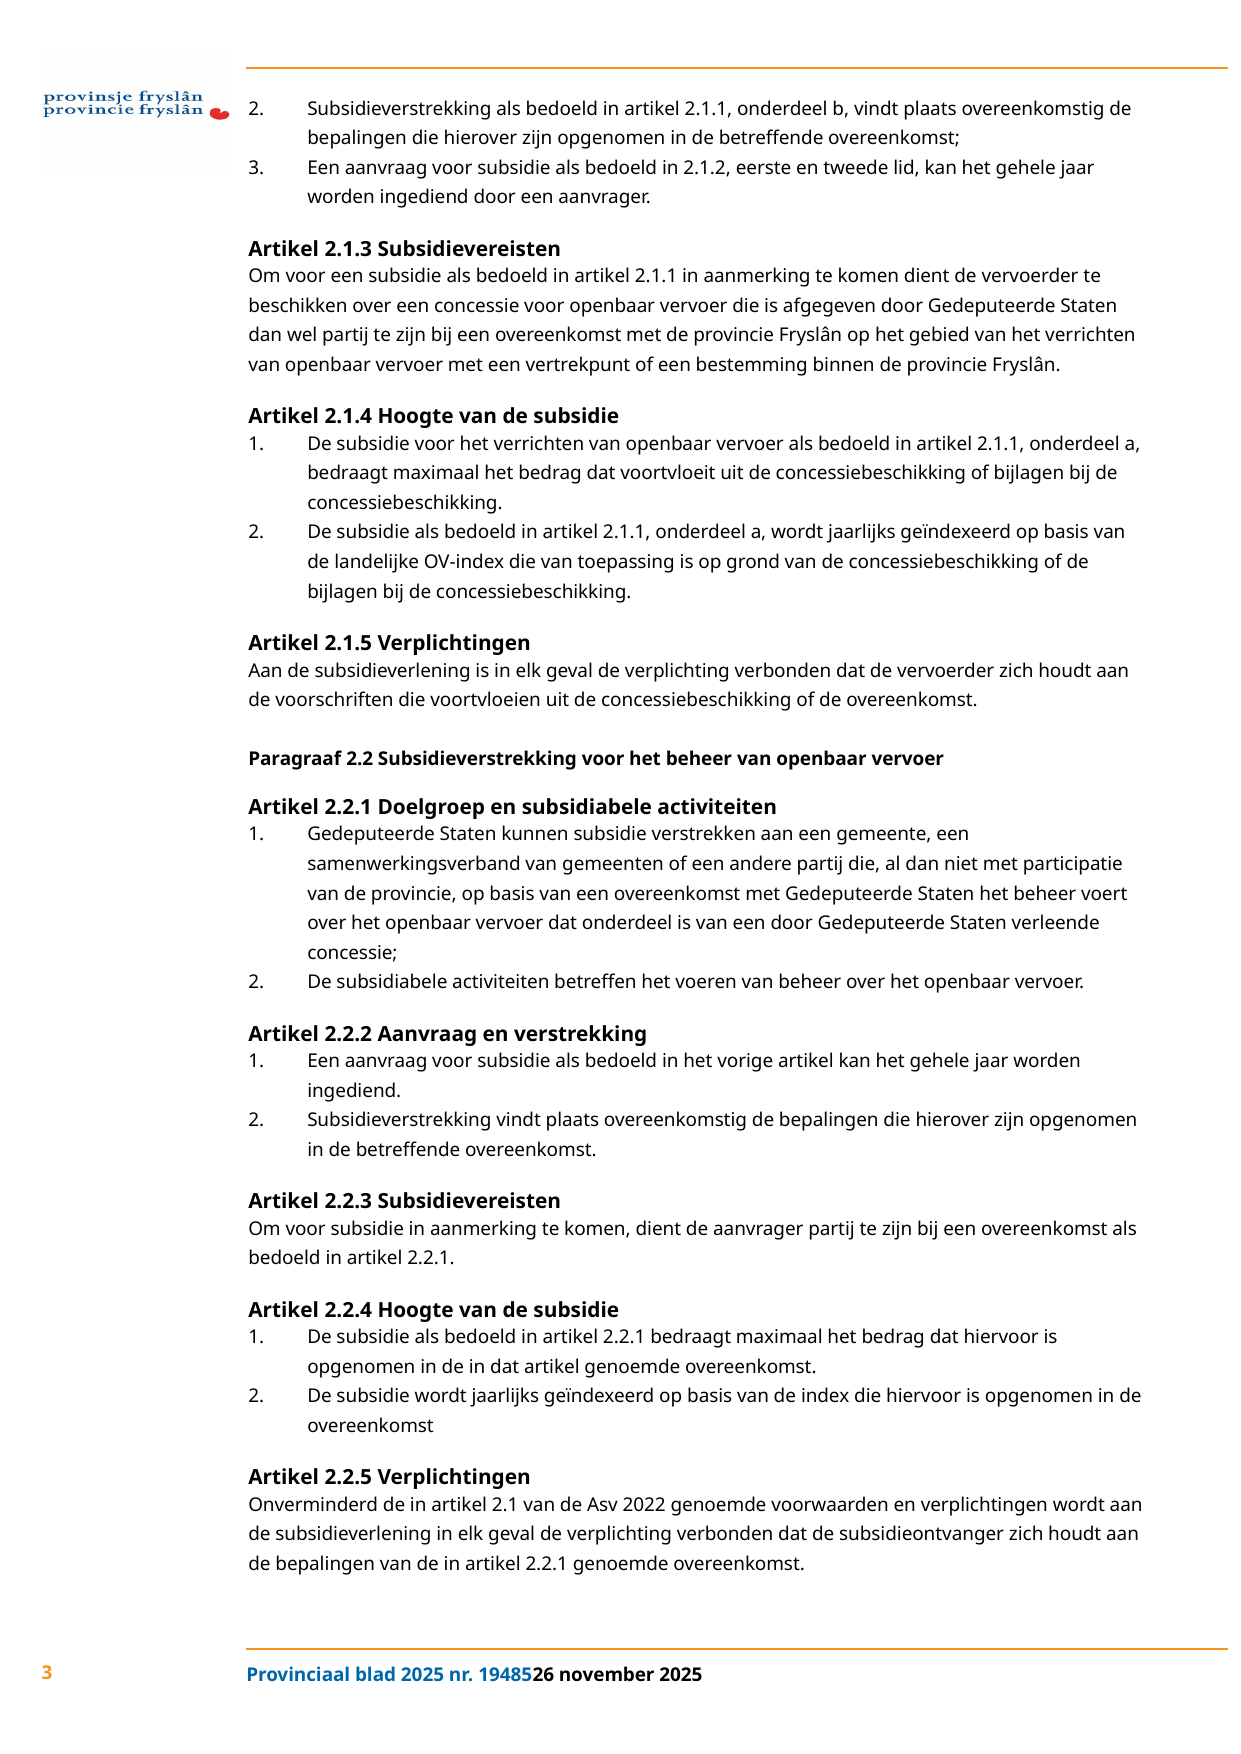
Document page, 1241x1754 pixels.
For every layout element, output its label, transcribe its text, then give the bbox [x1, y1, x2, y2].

text Om voor subsidie in aanmerking te komen, dient de aanvrager partij te zijn bij een overeenkomst als bedoeld in artikel 2.2.1. [248, 1215, 1152, 1270]
list De subsidie als bedoeld in artikel 2.1.1, onderdeel a, wordt jaarlijks geïndexeerd op basis van de landelijke OV-index die van toepassing is op grond van de concessiebeschikking of de bijlagen bij de concessiebeschikking. [248, 519, 1152, 604]
text Artikel 2.2.2 Aanvraag en verstrekking [248, 1019, 1152, 1047]
picture [41, 47, 231, 172]
text Artikel 2.2.1 Doelgroep en subsidiabele activiteiten [248, 792, 1152, 821]
list Een aanvraag voor subsidie als bedoeld in het vorige artikel kan het gehele jaar worden ingediend. [248, 1047, 1152, 1103]
text Aan de subsidieverlening is in elk geval de verplichting verbonden dat de vervoerder zich houdt aan de voorschriften die voortvloeien uit de concessiebeschikking of de overeenkomst. [248, 657, 1152, 712]
text Onverminderd de in artikel 2.1 van de Asv 2022 genoemde voorwaarden en verplichtingen wordt aan de subsidieverlening in elk geval de verplichting verbonden dat de subsidieontvanger zich houdt aan de bepalingen van de in artikel 2.2.1 genoemde overeenkomst. [248, 1491, 1152, 1576]
list De subsidie voor het verrichten van openbaar vervoer als bedoeld in artikel 2.1.1, onderdeel a, bedraagt maximaal het bedrag dat voortvloeit uit de concessiebeschikking of bijlagen bij de concessiebeschikking. [248, 430, 1152, 515]
list De subsidiabele activiteiten betreffen het voeren van beheer over het openbaar vervoer. [248, 968, 1152, 994]
text Artikel 2.2.3 Subsidievereisten [248, 1186, 1152, 1215]
list Subsidieverstrekking als bedoeld in artikel 2.1.1, onderdeel b, vindt plaats overeenkomstig de bepalingen die hierover zijn opgenomen in de betreffende overeenkomst; [248, 95, 1152, 150]
text Artikel 2.1.5 Verplichtingen [248, 628, 1152, 657]
text Artikel 2.1.3 Subsidievereisten [248, 234, 1152, 262]
text Artikel 2.1.4 Hoogte van de subsidie [248, 402, 1152, 430]
text Artikel 2.2.4 Hoogte van de subsidie [248, 1295, 1152, 1323]
list De subsidie als bedoeld in artikel 2.2.1 bedraagt maximaal het bedrag dat hiervoor is opgenomen in de in dat artikel genoemde overeenkomst. [248, 1323, 1152, 1379]
list Een aanvraag voor subsidie als bedoeld in 2.1.2, eerste en tweede lid, kan het gehele jaar worden ingediend door een aanvrager. [248, 154, 1152, 209]
text Om voor een subsidie als bedoeld in artikel 2.1.1 in aanmerking te komen dient de vervoerder te beschikken over een concessie voor openbaar vervoer die is afgegeven door Gedeputeerde Staten dan wel partij te zijn bij een overeenkomst met de provincie Fryslân op het gebied van het verrichten van openbaar vervoer met een vertrekpunt of een bestemming binnen de provincie Fryslân. [248, 262, 1152, 377]
text Artikel 2.2.5 Verplichtingen [248, 1462, 1152, 1491]
list Gedeputeerde Staten kunnen subsidie verstrekken aan een gemeente, een samenwerkingsverband van gemeenten of een andere partij die, al dan niet met participatie van de provincie, op basis van een overeenkomst met Gedeputeerde Staten het beheer voert over het openbaar vervoer dat onderdeel is van een door Gedeputeerde Staten verleende concessie; [248, 821, 1152, 964]
text Paragraaf 2.2 Subsidieverstrekking voor het beheer van openbaar vervoer [248, 746, 1152, 771]
list Subsidieverstrekking vindt plaats overeenkomstig de bepalingen die hierover zijn opgenomen in de betreffende overeenkomst. [248, 1106, 1152, 1162]
list De subsidie wordt jaarlijks geïndexeerd op basis van de index die hiervoor is opgenomen in de overeenkomst [248, 1382, 1152, 1438]
